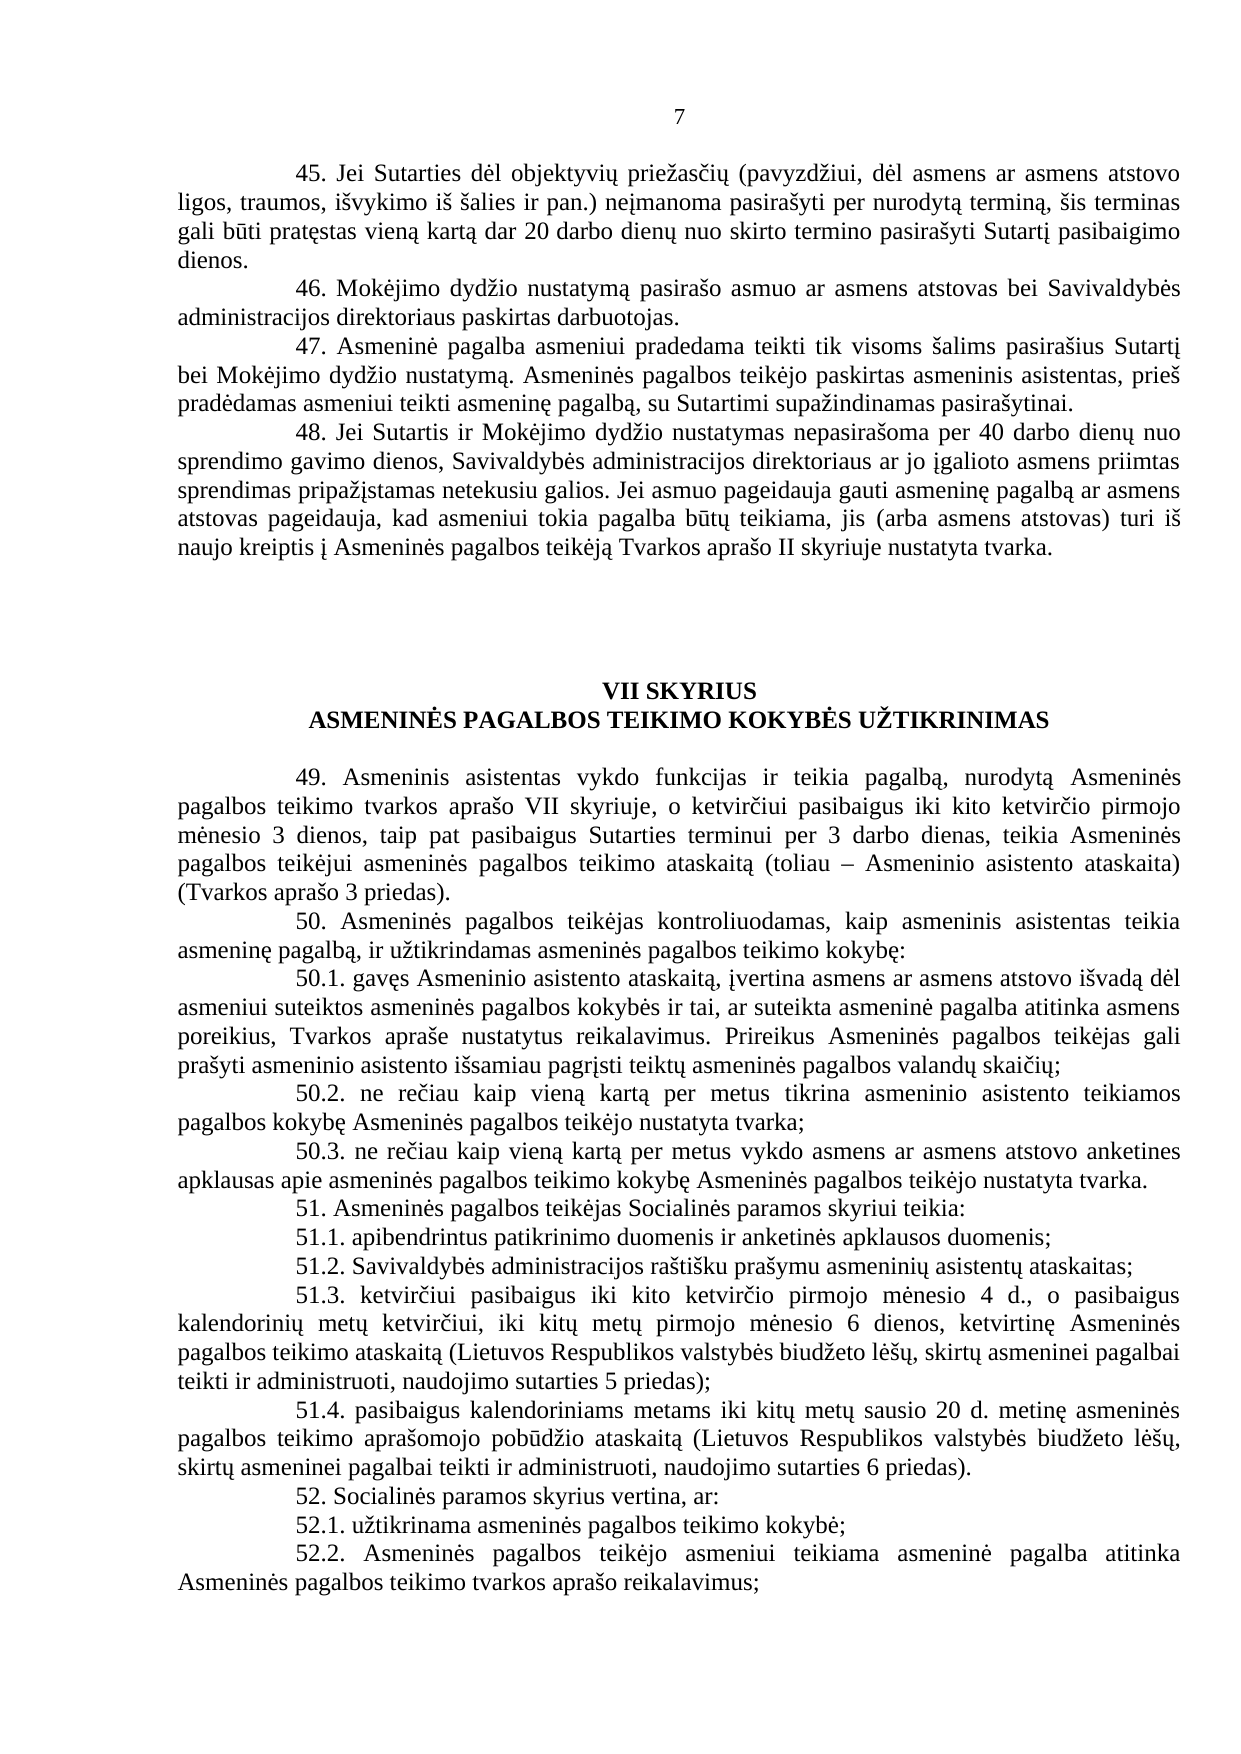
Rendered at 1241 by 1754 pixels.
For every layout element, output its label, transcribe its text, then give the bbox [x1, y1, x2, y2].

text 52. Socialinės paramos skyrius vertina, ar: [177, 1481, 1181, 1510]
text 50.1. gavęs Asmeninio asistento ataskaitą, įvertina asmens ar asmens atstovo išvadą dėl asmeniui suteiktos asmeninės pagalbos kokybės ir tai, ar suteikta asmeninė pagalba atitinka asmens poreikius, Tvarkos apraše nustatytus reikalavimus. Prireikus Asmeninės pagalbos teikėjas gali prašyti asmeninio asistento išsamiau pagrįsti teiktų asmeninės pagalbos valandų skaičių; [177, 963, 1181, 1078]
text 47. Asmeninė pagalba asmeniui pradedama teikti tik visoms šalims pasirašius Sutartį bei Mokėjimo dydžio nustatymą. Asmeninės pagalbos teikėjo paskirtas asmeninis asistentas, prieš pradėdamas asmeniui teikti asmeninę pagalbą, su Sutartimi supažindinamas pasirašytinai. [177, 331, 1181, 417]
text 51.3. ketvirčiui pasibaigus iki kito ketvirčio pirmojo mėnesio 4 d., o pasibaigus kalendorinių metų ketvirčiui, iki kitų metų pirmojo mėnesio 6 dienos, ketvirtinę Asmeninės pagalbos teikimo ataskaitą (Lietuvos Respublikos valstybės biudžeto lėšų, skirtų asmeninei pagalbai teikti ir administruoti, naudojimo sutarties 5 priedas); [177, 1280, 1181, 1395]
text 50.3. ne rečiau kaip vieną kartą per metus vykdo asmens ar asmens atstovo anketines apklausas apie asmeninės pagalbos teikimo kokybę Asmeninės pagalbos teikėjo nustatyta tvarka. [177, 1136, 1181, 1193]
text 51.1. apibendrintus patikrinimo duomenis ir anketinės apklausos duomenis; [177, 1222, 1181, 1251]
text 46. Mokėjimo dydžio nustatymą pasirašo asmuo ar asmens atstovas bei Savivaldybės administracijos direktoriaus paskirtas darbuotojas. [177, 273, 1181, 331]
text 51. Asmeninės pagalbos teikėjas Socialinės paramos skyriui teikia: [177, 1193, 1181, 1222]
text 52.1. užtikrinama asmeninės pagalbos teikimo kokybė; [177, 1510, 1181, 1538]
text 45. Jei Sutarties dėl objektyvių priežasčių (pavyzdžiui, dėl asmens ar asmens atstovo ligos, traumos, išvykimo iš šalies ir pan.) neįmanoma pasirašyti per nurodytą terminą, šis terminas gali būti pratęstas vieną kartą dar 20 darbo dienų nuo skirto termino pasirašyti Sutartį pasibaigimo dienos. [177, 158, 1181, 273]
text 49. Asmeninis asistentas vykdo funkcijas ir teikia pagalbą, nurodytą Asmeninės pagalbos teikimo tvarkos aprašo VII skyriuje, o ketvirčiui pasibaigus iki kito ketvirčio pirmojo mėnesio 3 dienos, taip pat pasibaigus Sutarties terminui per 3 darbo dienas, teikia Asmeninės pagalbos teikėjui asmeninės pagalbos teikimo ataskaitą (toliau – Asmeninio asistento ataskaita) (Tvarkos aprašo 3 priedas). [177, 762, 1181, 906]
text 51.4. pasibaigus kalendoriniams metams iki kitų metų sausio 20 d. metinę asmeninės pagalbos teikimo aprašomojo pobūdžio ataskaitą (Lietuvos Respublikos valstybės biudžeto lėšų, skirtų asmeninei pagalbai teikti ir administruoti, naudojimo sutarties 6 priedas). [177, 1395, 1181, 1481]
text 52.2. Asmeninės pagalbos teikėjo asmeniui teikiama asmeninė pagalba atitinka Asmeninės pagalbos teikimo tvarkos aprašo reikalavimus; [177, 1538, 1181, 1596]
text ASMENINĖS PAGALBOS TEIKIMO KOKYBĖS UŽTIKRINIMAS [177, 705, 1181, 733]
text 48. Jei Sutartis ir Mokėjimo dydžio nustatymas nepasirašoma per 40 darbo dienų nuo sprendimo gavimo dienos, Savivaldybės administracijos direktoriaus ar jo įgalioto asmens priimtas sprendimas pripažįstamas netekusiu galios. Jei asmuo pageidauja gauti asmeninę pagalbą ar asmens atstovas pageidauja, kad asmeniui tokia pagalba būtų teikiama, jis (arba asmens atstovas) turi iš naujo kreiptis į Asmeninės pagalbos teikėją Tvarkos aprašo II skyriuje nustatyta tvarka. [177, 417, 1181, 561]
text VII SKYRIUS [177, 676, 1181, 705]
text 51.2. Savivaldybės administracijos raštišku prašymu asmeninių asistentų ataskaitas; [177, 1251, 1181, 1280]
text 50.2. ne rečiau kaip vieną kartą per metus tikrina asmeninio asistento teikiamos pagalbos kokybę Asmeninės pagalbos teikėjo nustatyta tvarka; [177, 1078, 1181, 1136]
text 50. Asmeninės pagalbos teikėjas kontroliuodamas, kaip asmeninis asistentas teikia asmeninę pagalbą, ir užtikrindamas asmeninės pagalbos teikimo kokybę: [177, 906, 1181, 963]
